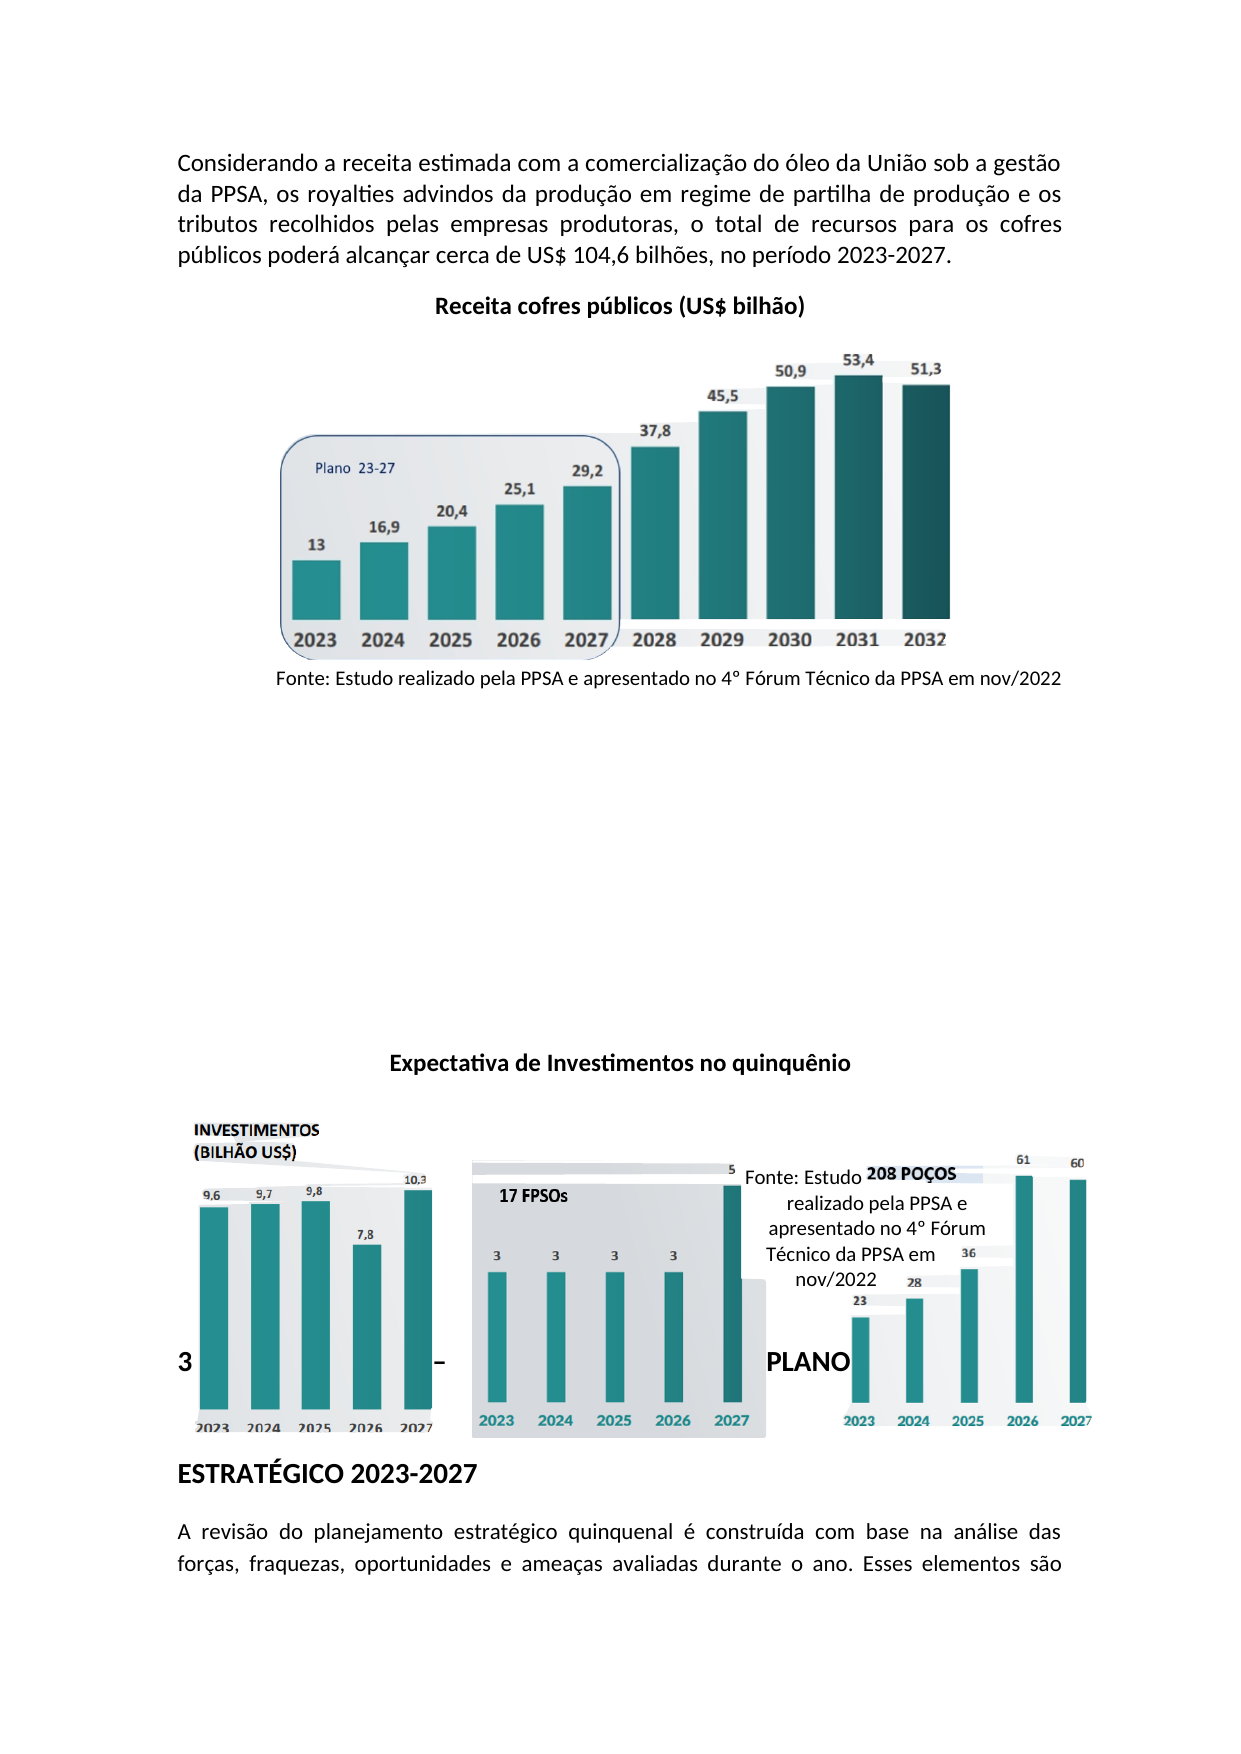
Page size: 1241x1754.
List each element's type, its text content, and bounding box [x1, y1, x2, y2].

text Fonte: Estudo realizado pela PPSA e apresentado no 4º Fórum Técnico da PPSA em nov/2022 [177, 665, 1063, 691]
text Fonte: Estudo realizado pela PPSA e apresentado no 4º Fórum Técnico da PPSA em nov/2022 [473, 1164, 1017, 1292]
text [338, 1164, 471, 1292]
text 3 – PLANO ESTRATÉGICO 2023-2027 [177, 1343, 1063, 1491]
text Considerando a receita estimada com a comercialização do óleo da União sob a gestão da PPSA, os royalties advindos da produção em regime de partilha de produção e os tributos recolhidos pelas empresas produtoras, o total de recursos para os cofres públicos poderá alcançar cerca de US$ 104,6 bilhões, no período 2023-2027. [177, 148, 1063, 270]
text Expectativa de Investimentos no quinquênio [177, 1047, 1063, 1078]
text A revisão do planejamento estratégico quinquenal é construída com base na análise das forças, fraquezas, oportunidades e ameaças avaliadas durante o ano. Esses elementos são [177, 1517, 1063, 1577]
text [177, 1164, 406, 1292]
text Receita cofres públicos (US$ bilhão) [177, 291, 1063, 321]
